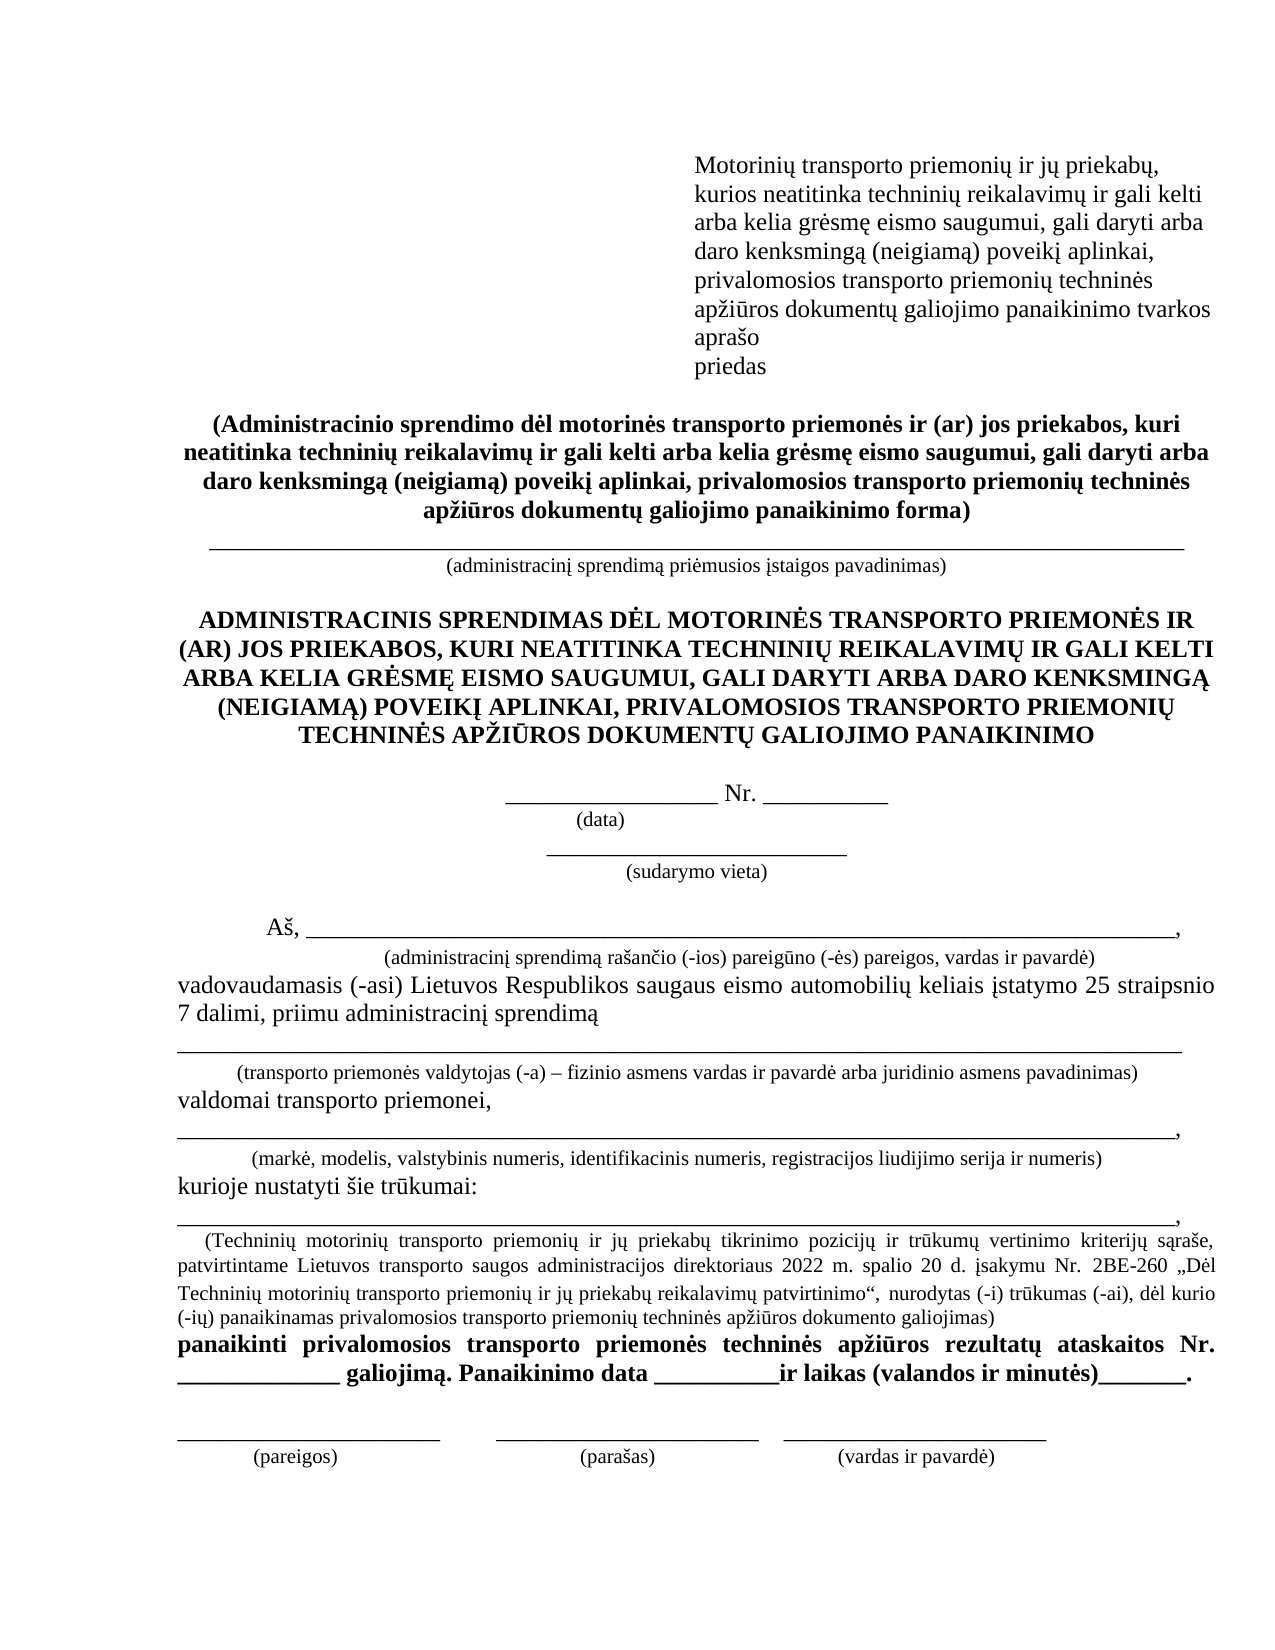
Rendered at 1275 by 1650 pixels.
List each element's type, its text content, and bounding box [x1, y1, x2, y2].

text _________________ Nr. __________ [177, 778, 1216, 807]
text (data) [177, 807, 1216, 831]
text , [177, 1200, 1216, 1228]
text ADMINISTRACINIS SPRENDIMAS DĖL MOTORINĖS TRANSPORTO PRIEMONĖS IR (AR) JOS PRIEKABOS, KURI NEATITINKA TECHNINIŲ REIKALAVIMŲ IR GALI KELTI ARBA KELIA GRĖSMĘ EISMO SAUGUMUI, GALI DARYTI ARBA DARO KENKSMINGĄ (NEIGIAMĄ) POVEIKĮ APLINKAI, PRIVALOMOSIOS TRANSPORTO PRIEMONIŲ TECHNINĖS APŽIŪROS DOKUMENTŲ GALIOJIMO PANAIKINIMO [177, 605, 1216, 749]
text (transporto priemonės valdytojas (-a) – fizinio asmens vardas ir pavardė arba juridinio asmens pavadinimas) [177, 1056, 1216, 1085]
text Aš, , [177, 912, 1216, 941]
text (markė, modelis, valstybinis numeris, identifikacinis numeris, registracijos liudijimo serija ir numeris) [177, 1142, 1216, 1171]
text _____________________ _____________________ _____________________ [177, 1416, 1216, 1444]
text panaikinti privalomosios transporto priemonės techninės apžiūros rezultatų ataskaitos Nr. _____________ galiojimą. Panaikinimo data __________ir laikas (valandos ir minutės)_______. [177, 1329, 1216, 1387]
text vadovaudamasis (-asi) Lietuvos Respublikos saugaus eismo automobilių keliais įstatymo 25 straipsnio 7 dalimi, priimu administracinį sprendimą [177, 970, 1216, 1027]
text (Administracinio sprendimo dėl motorinės transporto priemonės ir (ar) jos priekabos, kuri neatitinka techninių reikalavimų ir gali kelti arba kelia grėsmę eismo saugumui, gali daryti arba daro kenksmingą (neigiamą) poveikį aplinkai, privalomosios transporto priemonių techninės apžiūros dokumentų galiojimo panaikinimo forma) [177, 409, 1216, 524]
text (administracinį sprendimą priėmusios įstaigos pavadinimas) [177, 552, 1216, 577]
text aprašo [694, 322, 1216, 351]
text (Techninių motorinių transporto priemonių ir jų priekabų tikrinimo pozicijų ir trūkumų vertinimo kriterijų sąraše, patvirtintame Lietuvos transporto saugos administracijos direktoriaus 2022 m. spalio 20 d. įsakymu Nr. 2BE-260 „Dėl Techninių motorinių transporto priemonių ir jų priekabų reikalavimų patvirtinimo“, nurodytas (-i) trūkumas (-ai), dėl kurio (-ių) panaikinamas privalomosios transporto priemonių techninės apžiūros dokumento galiojimas) [177, 1228, 1216, 1329]
text valdomai transporto priemonei, [177, 1085, 1216, 1113]
text Motorinių transporto priemonių ir jų priekabų, [694, 150, 1216, 179]
text kurioje nustatyti šie trūkumai: [177, 1171, 1216, 1200]
text privalomosios transporto priemonių techninės [694, 265, 1216, 294]
text (sudarymo vieta) [177, 859, 1216, 883]
text arba kelia grėsmę eismo saugumui, gali daryti arba [694, 207, 1216, 236]
text , [177, 1113, 1216, 1142]
text ________________________ [177, 831, 1216, 859]
text daro kenksmingą (neigiamą) poveikį aplinkai, [694, 236, 1216, 265]
text kurios neatitinka techninių reikalavimų ir gali kelti [694, 179, 1216, 207]
text (administracinį sprendimą rašančio (-ios) pareigūno (-ės) pareigos, vardas ir pavardė) [177, 941, 1216, 970]
text priedas [694, 351, 1216, 380]
text apžiūros dokumentų galiojimo panaikinimo tvarkos [694, 294, 1216, 322]
text (pareigos) (parašas) (vardas ir pavardė) [177, 1444, 1216, 1468]
text ______________________________________________________________________________ [177, 524, 1216, 552]
